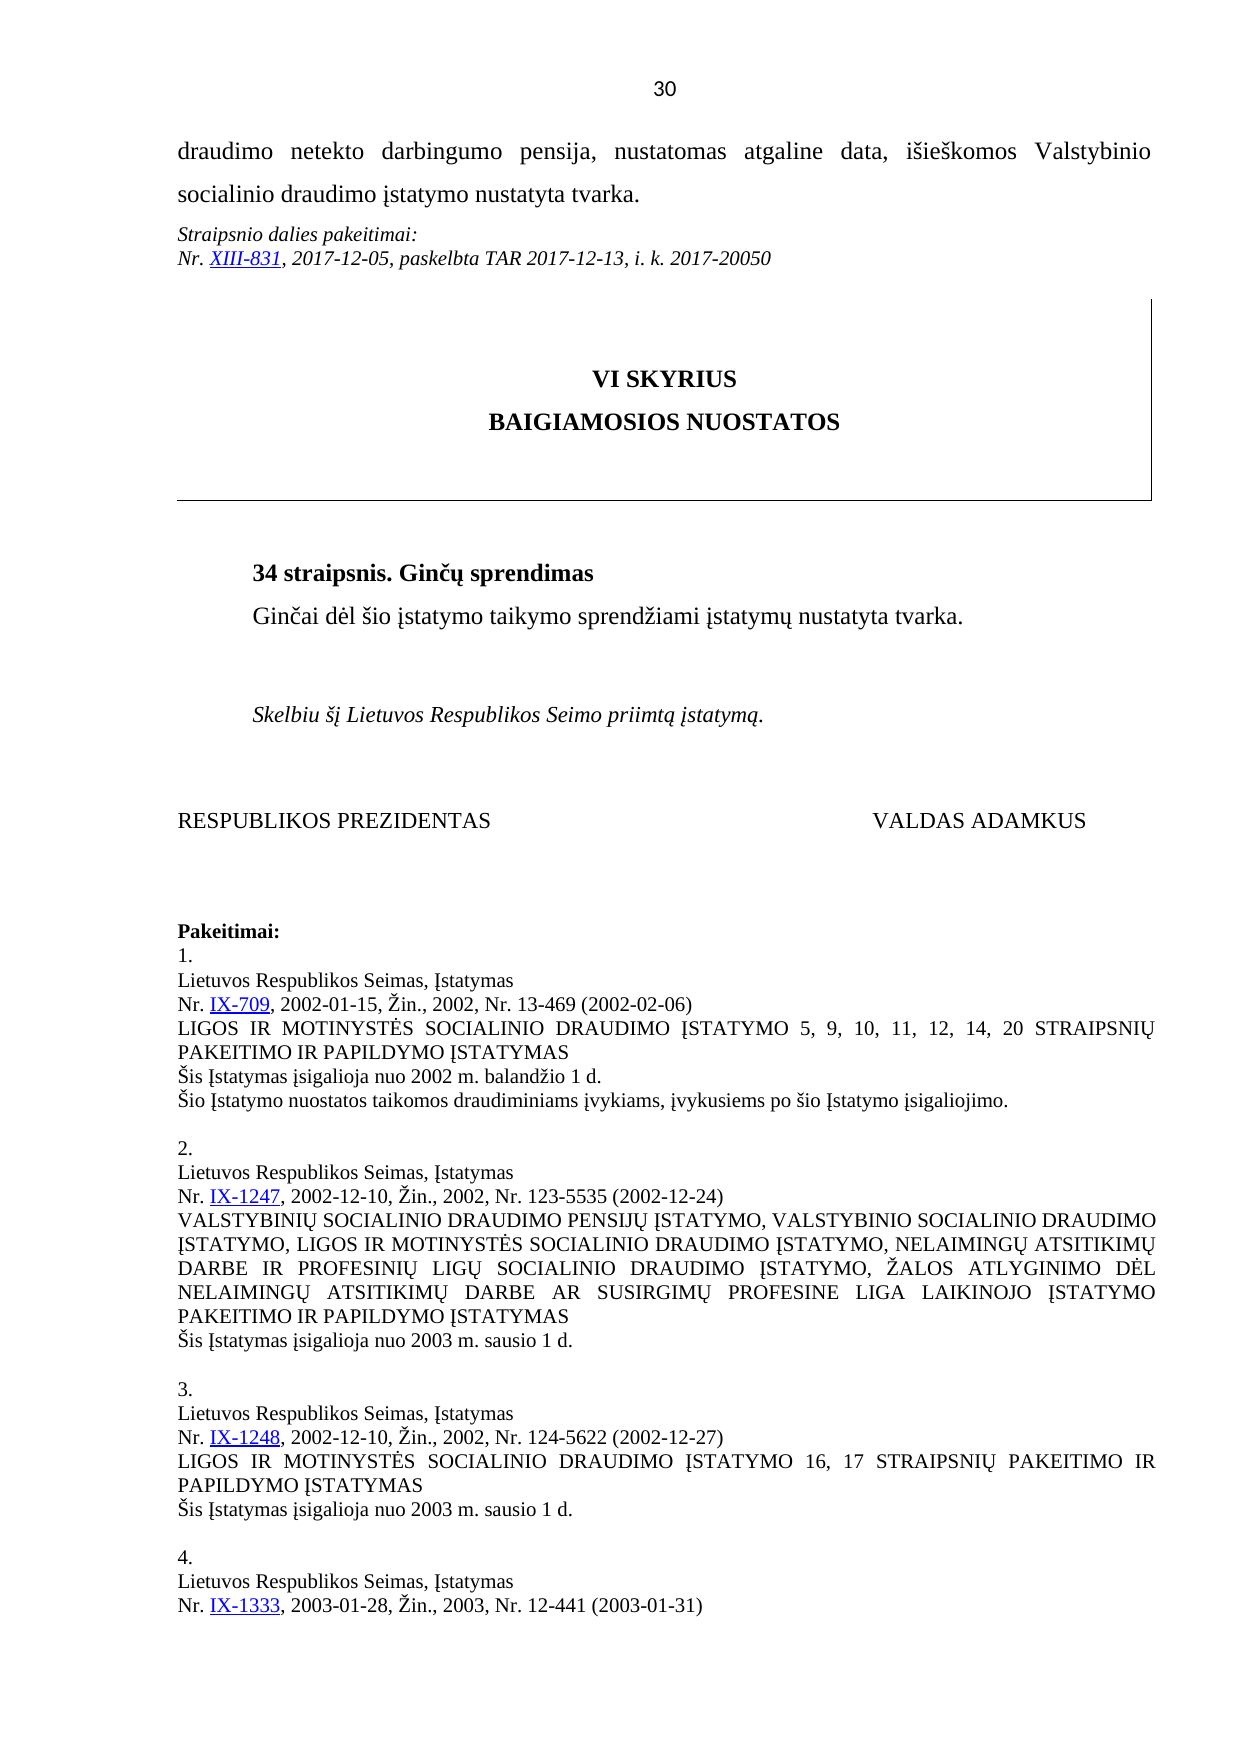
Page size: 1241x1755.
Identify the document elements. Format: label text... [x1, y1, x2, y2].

text RESPUBLIKOS PREZIDENTAS VALDAS ADAMKUS [177, 807, 1157, 833]
text 3. [177, 1377, 1157, 1401]
text Lietuvos Respublikos Seimas, Įstatymas [177, 967, 1157, 992]
text 2. [177, 1136, 1157, 1160]
text Ginčai dėl šio įstatymo taikymo sprendžiami įstatymų nustatyta tvarka. [177, 601, 1152, 629]
text Nr. XIII-831, 2017-12-05, paskelbta TAR 2017-12-13, i. k. 2017-20050 [177, 246, 1152, 270]
text Šis Įstatymas įsigalioja nuo 2002 m. balandžio 1 d. [177, 1064, 1157, 1088]
text Skelbiu šį Lietuvos Respublikos Seimo priimtą įstatymą. [177, 701, 1157, 728]
text LIGOS IR MOTINYSTĖS SOCIALINIO DRAUDIMO ĮSTATYMO 5, 9, 10, 11, 12, 14, 20 STRAIPSNIŲ PAKEITIMO IR PAPILDYMO ĮSTATYMAS [177, 1016, 1157, 1064]
text Šio Įstatymo nuostatos taikomos draudiminiams įvykiams, įvykusiems po šio Įstatymo įsigaliojimo. [177, 1088, 1157, 1112]
text draudimo netekto darbingumo pensija, nustatomas atgaline data, išieškomos Valstybinio socialinio draudimo įstatymo nustatyta tvarka. [177, 136, 1152, 208]
text Nr. IX-1247, 2002-12-10, Žin., 2002, Nr. 123-5535 (2002-12-24) [177, 1184, 1157, 1208]
text Nr. IX-1248, 2002-12-10, Žin., 2002, Nr. 124-5622 (2002-12-27) [177, 1425, 1157, 1449]
text Nr. IX-1333, 2003-01-28, Žin., 2003, Nr. 12-441 (2003-01-31) [177, 1593, 1157, 1617]
text LIGOS IR MOTINYSTĖS SOCIALINIO DRAUDIMO ĮSTATYMO 16, 17 STRAIPSNIŲ PAKEITIMO IR PAPILDYMO ĮSTATYMAS [177, 1449, 1157, 1497]
text Straipsnio dalies pakeitimai: [177, 222, 1152, 246]
text VI SKYRIUS [177, 299, 1151, 342]
text Nr. IX-709, 2002-01-15, Žin., 2002, Nr. 13-469 (2002-02-06) [177, 992, 1157, 1016]
text 4. [177, 1545, 1157, 1569]
text 1. [177, 943, 1157, 967]
text 34 straipsnis. Ginčų sprendimas [177, 558, 1152, 586]
text Lietuvos Respublikos Seimas, Įstatymas [177, 1569, 1157, 1593]
text Lietuvos Respublikos Seimas, Įstatymas [177, 1160, 1157, 1184]
text Šis Įstatymas įsigalioja nuo 2003 m. sausio 1 d. [177, 1497, 1157, 1521]
text VALSTYBINIŲ SOCIALINIO DRAUDIMO PENSIJŲ ĮSTATYMO, VALSTYBINIO SOCIALINIO DRAUDIMO ĮSTATYMO, LIGOS IR MOTINYSTĖS SOCIALINIO DRAUDIMO ĮSTATYMO, NELAIMINGŲ ATSITIKIMŲ DARBE IR PROFESINIŲ LIGŲ SOCIALINIO DRAUDIMO ĮSTATYMO, ŽALOS ATLYGINIMO DĖL NELAIMINGŲ ATSITIKIMŲ DARBE AR SUSIRGIMŲ PROFESINE LIGA LAIKINOJO ĮSTATYMO PAKEITIMO IR PAPILDYMO ĮSTATYMAS [177, 1208, 1157, 1328]
text BAIGIAMOSIOS NUOSTATOS [177, 342, 1152, 500]
text Šis Įstatymas įsigalioja nuo 2003 m. sausio 1 d. [177, 1328, 1157, 1352]
text Pakeitimai: [177, 919, 1157, 943]
text Lietuvos Respublikos Seimas, Įstatymas [177, 1401, 1157, 1425]
